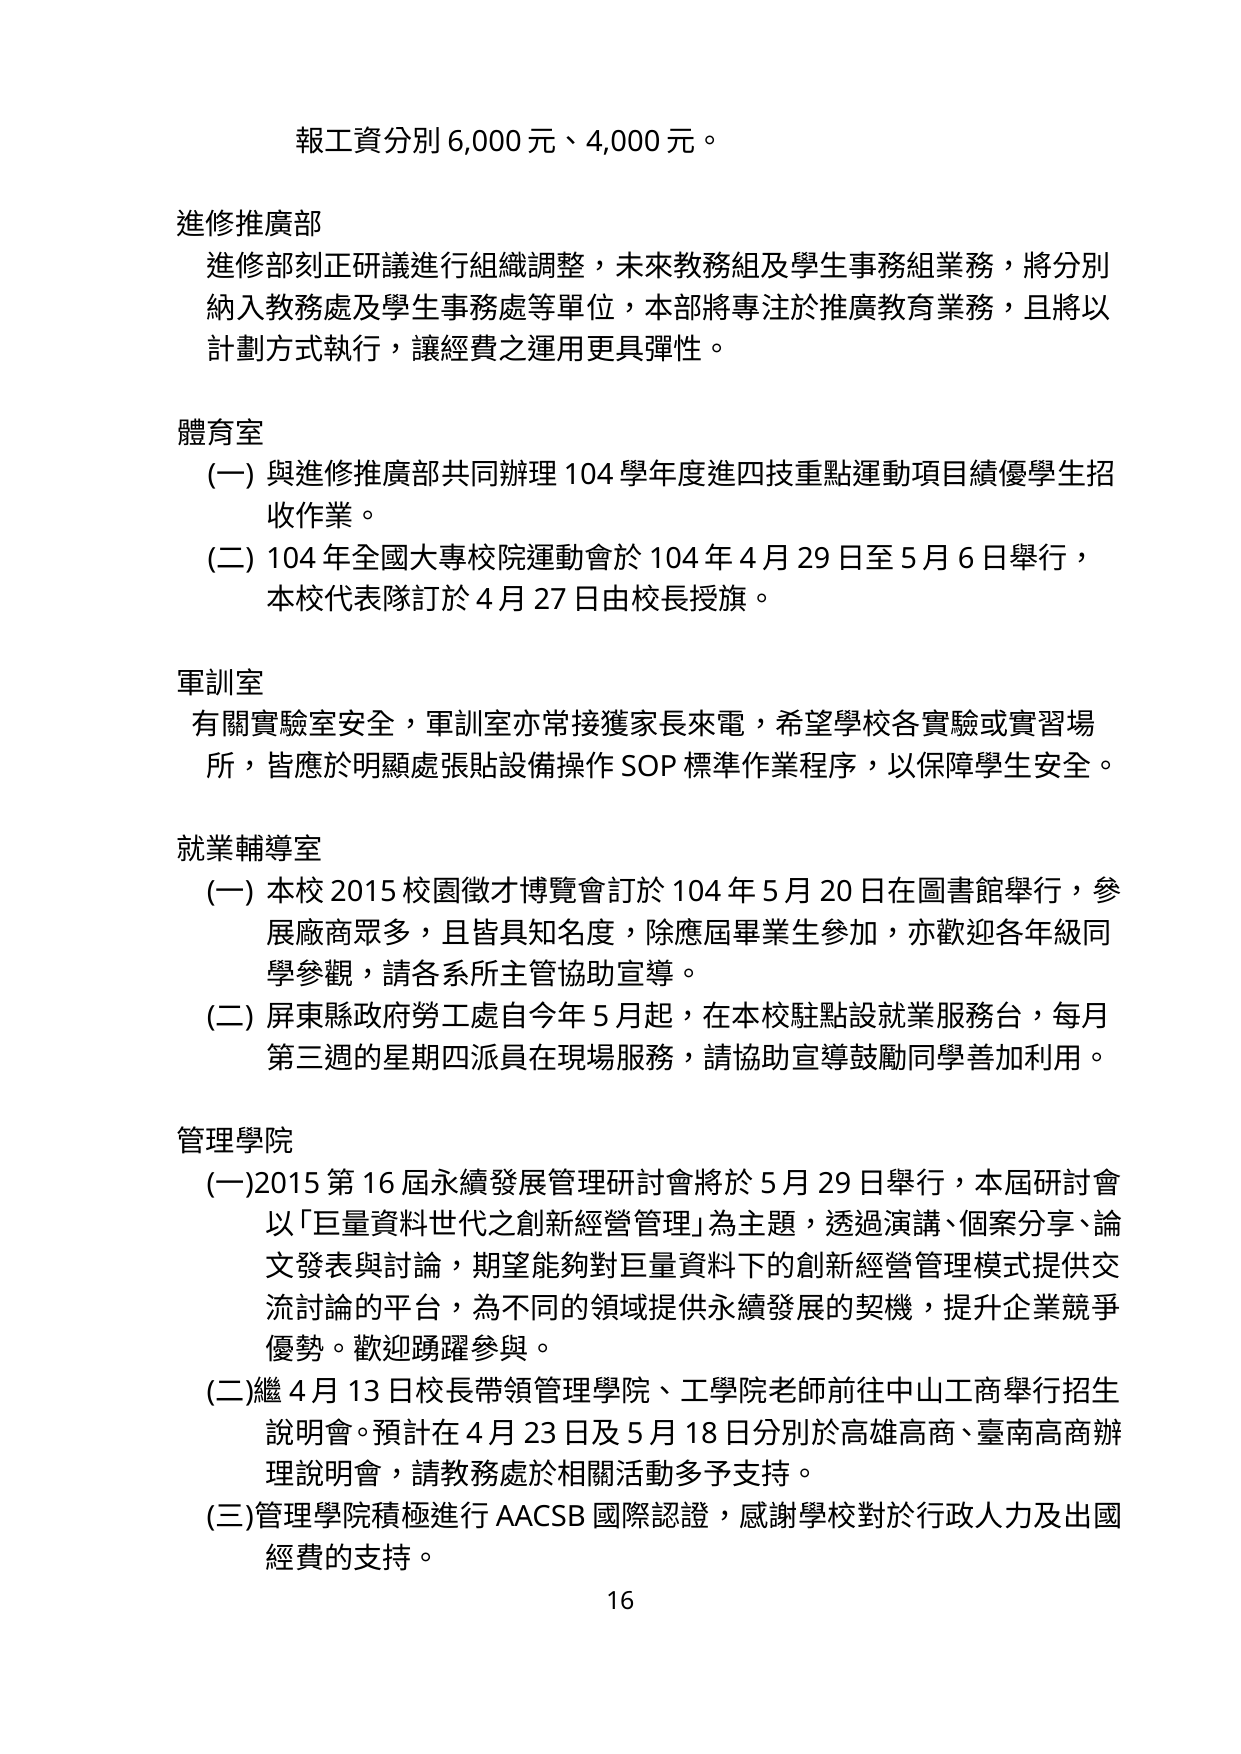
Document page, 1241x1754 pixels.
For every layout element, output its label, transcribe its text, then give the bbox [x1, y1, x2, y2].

text 軍訓室 [118, 660, 1122, 701]
text 有關實驗室安全，軍訓室亦常接獲家長來電，希望學校各實驗或實習場所，皆應於明顯處張貼設備操作SOP標準作業程序，以保障學生安全。 [176, 701, 1122, 785]
text (二)繼4月13日校長帶領管理學院、工學院老師前往中山工商舉行招生說明會。預計在4月23日及5月18日分別於高雄高商、臺南高商辦理說明會，請教務處於相關活動多予支持。 [206, 1368, 1122, 1493]
text 體育室 [118, 410, 1122, 451]
list 屏東縣政府勞工處自今年5月起，在本校駐點設就業服務台，每月第三週的星期四派員在現場服務，請協助宣導鼓勵同學善加利用。 [207, 993, 1122, 1076]
text 進修部刻正研議進行組織調整，未來教務組及學生事務組業務，將分別納入教務處及學生事務處等單位，本部將專注於推廣教育業務，且將以計劃方式執行，讓經費之運用更具彈性。 [206, 243, 1122, 368]
text 進修推廣部 [118, 201, 1122, 243]
text 就業輔導室 [176, 826, 1122, 868]
text (一)2015第16屆永續發展管理研討會將於5月29日舉行，本屆研討會以「巨量資料世代之創新經營管理」為主題，透過演講、個案分享、論文發表與討論，期望能夠對巨量資料下的創新經營管理模式提供交流討論的平台，為不同的領域提供永續發展的契機，提升企業競爭優勢。歡迎踴躍參與。 [206, 1160, 1122, 1368]
text 報工資分別6,000元、4,000元。 [266, 118, 1122, 160]
text 管理學院 [118, 1118, 1122, 1160]
list 與進修推廣部共同辦理104學年度進四技重點運動項目績優學生招收作業。 [207, 451, 1122, 535]
list 本校2015校園徵才博覽會訂於104年5月20日在圖書館舉行，參展廠商眾多，且皆具知名度，除應屆畢業生參加，亦歡迎各年級同學參觀，請各系所主管協助宣導。 [207, 868, 1122, 993]
list 104年全國大專校院運動會於104年4月29日至5月6日舉行，本校代表隊訂於4月27日由校長授旗。 [207, 535, 1122, 618]
text (三)管理學院積極進行AACSB國際認證，感謝學校對於行政人力及出國經費的支持。 [206, 1493, 1122, 1576]
